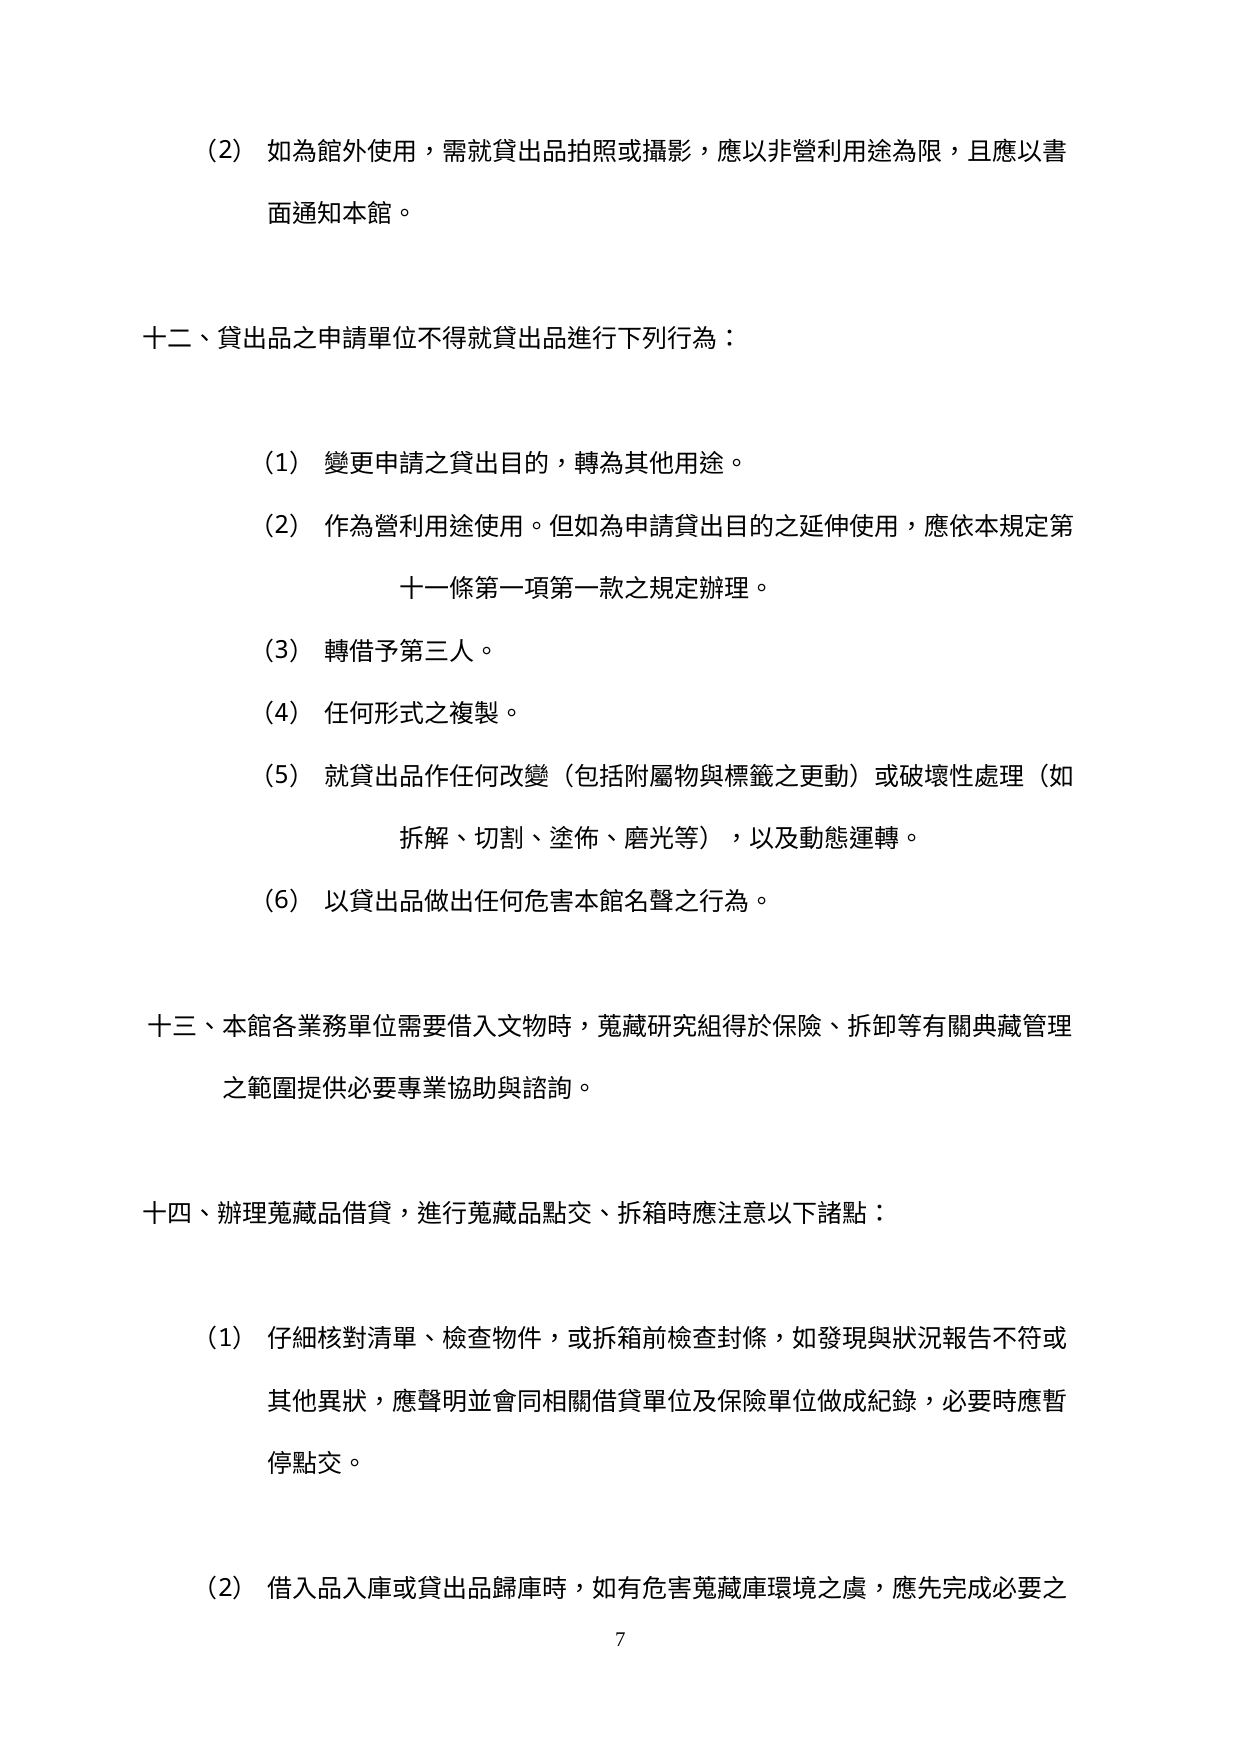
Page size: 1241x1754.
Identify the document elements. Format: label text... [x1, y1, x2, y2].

list 如為館外使用，需就貸出品拍照或攝影，應以非營利用途為限，且應以書面通知本館。 [193, 108, 1092, 233]
text 十二、貸出品之申請單位不得就貸出品進行下列行為： [143, 295, 1092, 358]
text 十四、辦理蒐藏品借貸，進行蒐藏品點交、拆箱時應注意以下諸點： [143, 1170, 1092, 1233]
list 轉借予第三人。 [249, 608, 1092, 670]
list 變更申請之貸出目的，轉為其他用途。 [249, 420, 1092, 483]
list 仔細核對清單、檢查物件，或拆箱前檢查封條，如發現與狀況報告不符或其他異狀，應聲明並會同相關借貸單位及保險單位做成紀錄，必要時應暫停點交。 [193, 1295, 1092, 1483]
list 任何形式之複製。 [249, 670, 1092, 733]
text 十三、本館各業務單位需要借入文物時，蒐藏研究組得於保險、拆卸等有關典藏管理之範圍提供必要專業協助與諮詢。 [148, 983, 1092, 1108]
list 借入品入庫或貸出品歸庫時，如有危害蒐藏庫環境之虞，應先完成必要之 [193, 1545, 1092, 1608]
list 作為營利用途使用。但如為申請貸出目的之延伸使用，應依本規定第十一條第一項第一款之規定辦理。 [249, 483, 1092, 608]
list 以貸出品做出任何危害本館名聲之行為。 [249, 858, 1092, 920]
list 就貸出品作任何改變（包括附屬物與標籤之更動）或破壞性處理（如拆解、切割、塗佈、磨光等），以及動態運轉。 [249, 733, 1092, 858]
